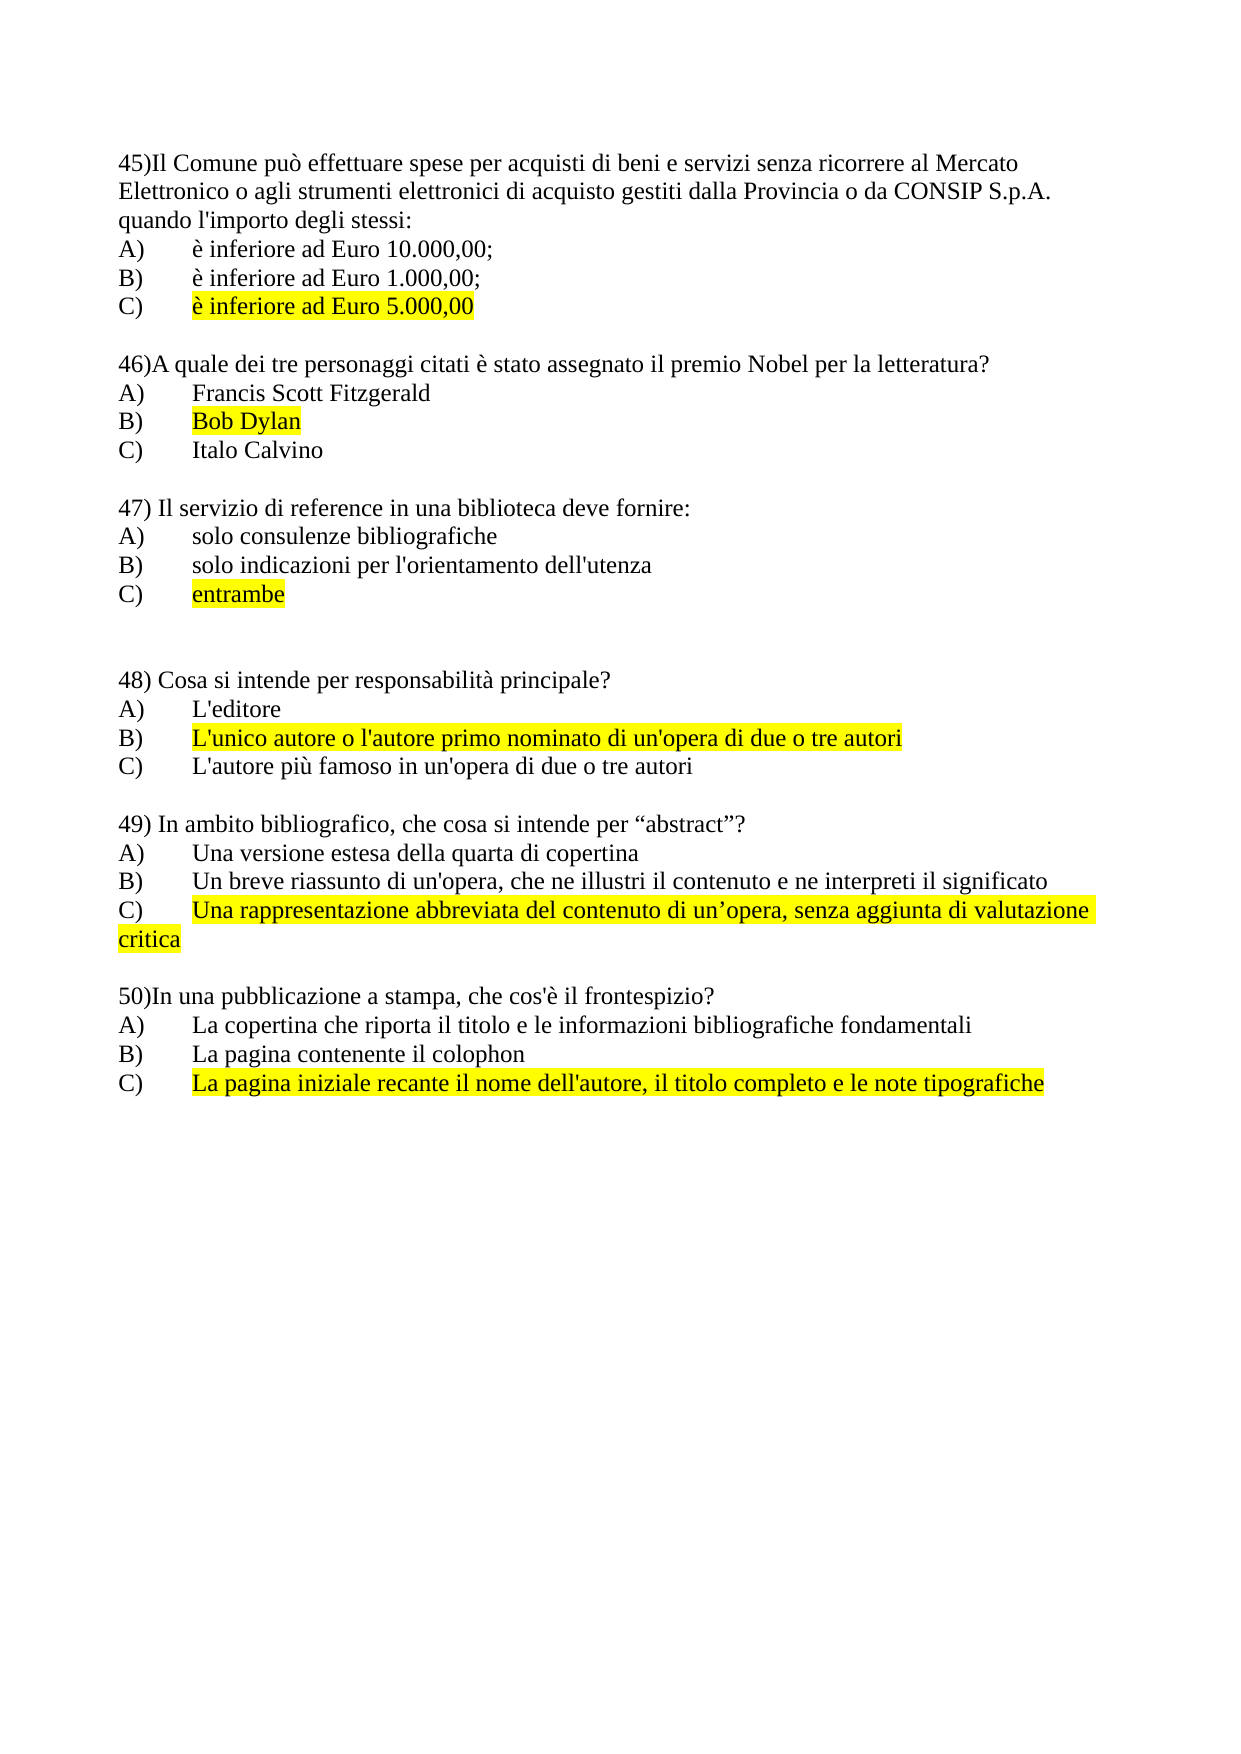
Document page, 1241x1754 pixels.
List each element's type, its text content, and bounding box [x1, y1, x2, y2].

text B) Bob Dylan [118, 406, 1122, 435]
text C) L'autore più famoso in un'opera di due o tre autori [118, 751, 1122, 780]
text 45)Il Comune può effettuare spese per acquisti di beni e servizi senza ricorrere al Mercato Elettronico o agli strumenti elettronici di acquisto gestiti dalla Provincia o da CONSIP S.p.A. quando l'importo degli stessi: [118, 148, 1122, 234]
text C) La pagina iniziale recante il nome dell'autore, il titolo completo e le note tipografiche [118, 1068, 1122, 1096]
text 50)In una pubblicazione a stampa, che cos'è il frontespizio? [118, 981, 1122, 1010]
text 46)A quale dei tre personaggi citati è stato assegnato il premio Nobel per la letteratura? [118, 349, 1122, 378]
text B) è inferiore ad Euro 1.000,00; [118, 263, 1122, 291]
text B) La pagina contenente il colophon [118, 1039, 1122, 1068]
text B) L'unico autore o l'autore primo nominato di un'opera di due o tre autori [118, 723, 1122, 751]
text C) è inferiore ad Euro 5.000,00 [118, 291, 1122, 320]
text C) Una rappresentazione abbreviata del contenuto di un’opera, senza aggiunta di valutazione critica [118, 895, 1122, 953]
text B) solo indicazioni per l'orientamento dell'utenza [118, 550, 1122, 579]
text A) solo consulenze bibliografiche [118, 521, 1122, 550]
text 49) In ambito bibliografico, che cosa si intende per “abstract”? [118, 809, 1122, 838]
text 47) Il servizio di reference in una biblioteca deve fornire: [118, 493, 1122, 521]
text A) Una versione estesa della quarta di copertina [118, 838, 1122, 866]
text C) Italo Calvino [118, 435, 1122, 464]
text A) Francis Scott Fitzgerald [118, 378, 1122, 406]
text A) L'editore [118, 694, 1122, 723]
text C) entrambe [118, 579, 1122, 608]
text 48) Cosa si intende per responsabilità principale? [118, 665, 1122, 694]
text B) Un breve riassunto di un'opera, che ne illustri il contenuto e ne interpreti il significato [118, 866, 1122, 895]
text A) La copertina che riporta il titolo e le informazioni bibliografiche fondamentali [118, 1010, 1122, 1039]
text A) è inferiore ad Euro 10.000,00; [118, 234, 1122, 263]
